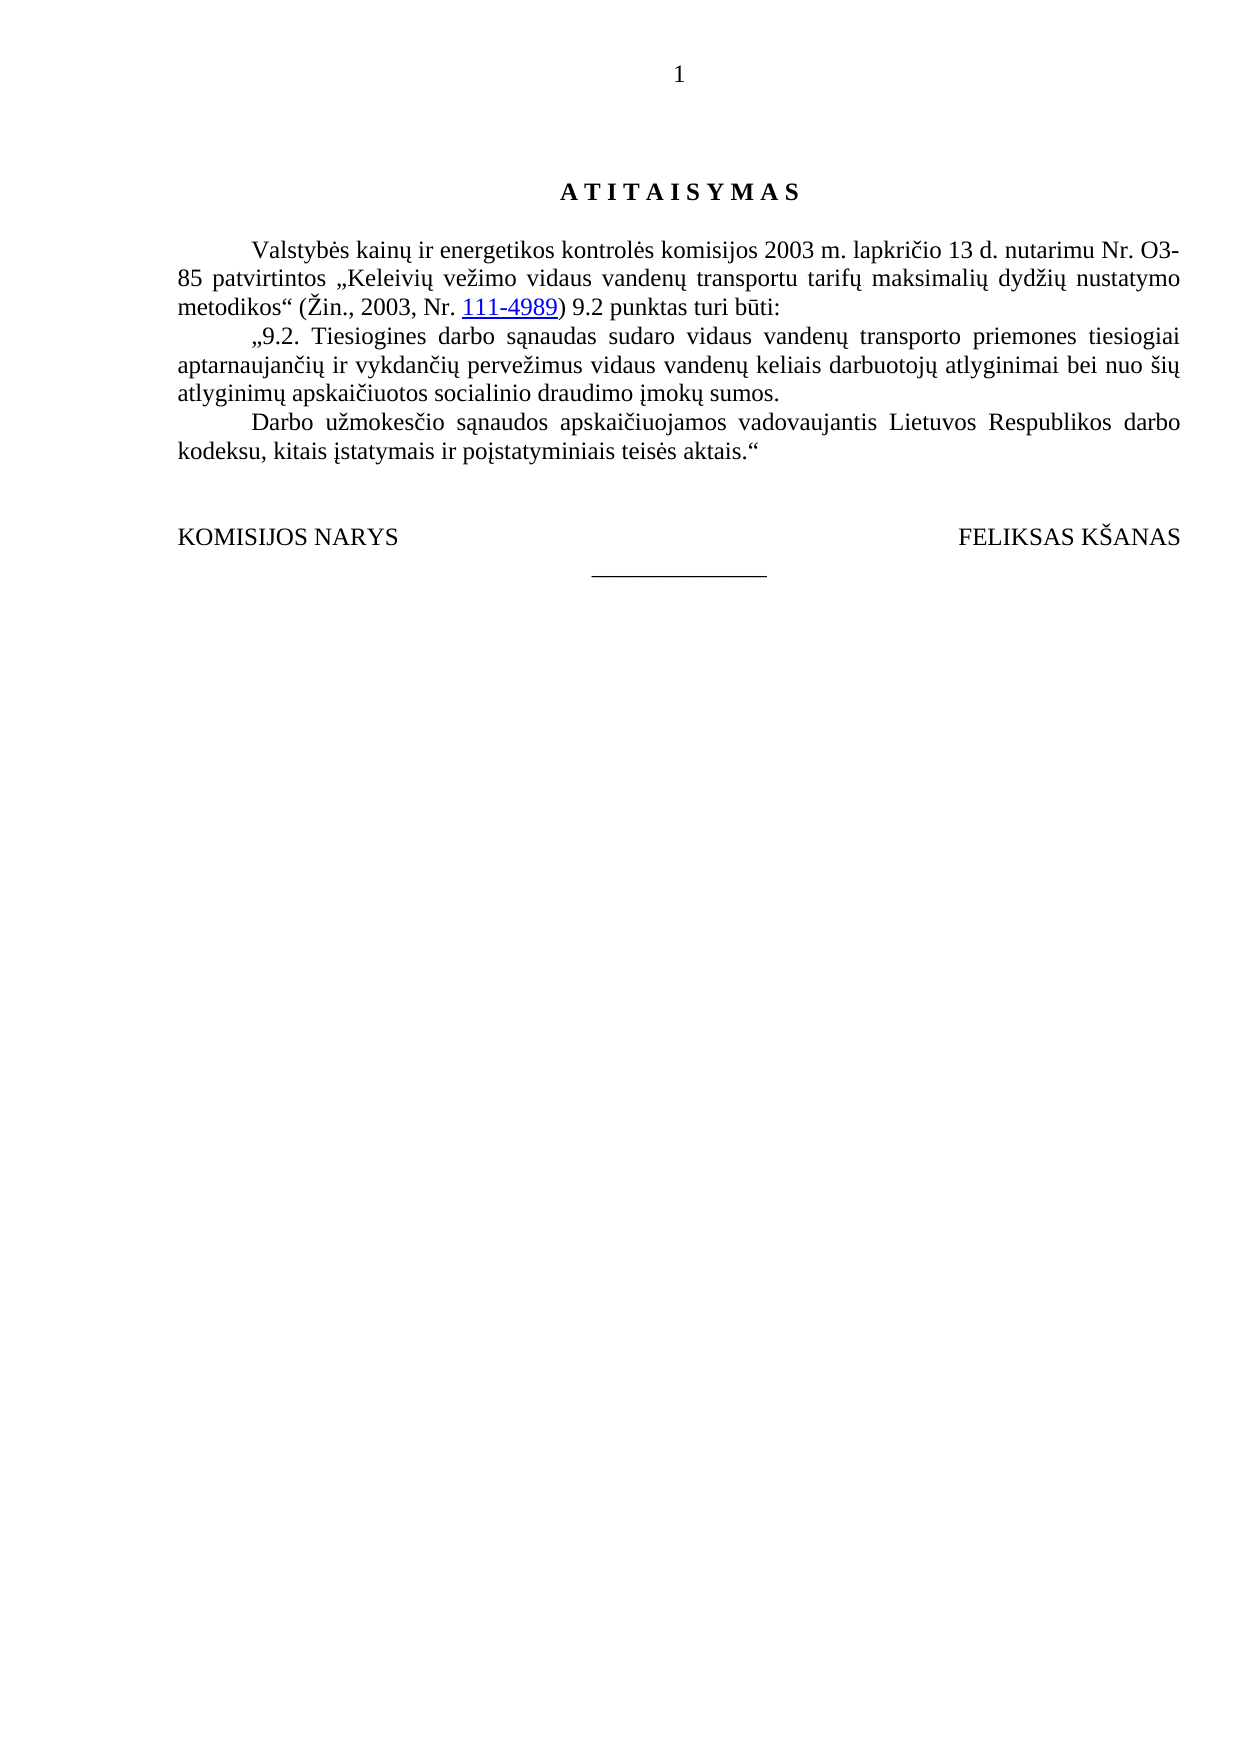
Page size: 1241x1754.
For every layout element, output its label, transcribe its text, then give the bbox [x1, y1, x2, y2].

text „9.2. Tiesiogines darbo sąnaudas sudaro vidaus vandenų transporto priemones tiesiogiai aptarnaujančių ir vykdančių pervežimus vidaus vandenų keliais darbuotojų atlyginimai bei nuo šių atlyginimų apskaičiuotos socialinio draudimo įmokų sumos. [177, 321, 1181, 407]
text Darbo užmokesčio sąnaudos apskaičiuojamos vadovaujantis Lietuvos Respublikos darbo kodeksu, kitais įstatymais ir poįstatyminiais teisės aktais.“ [177, 407, 1181, 465]
text KOMISIJOS NARYS FELIKSAS KŠANAS [177, 522, 1181, 551]
text Valstybės kainų ir energetikos kontrolės komisijos 2003 m. lapkričio 13 d. nutarimu Nr. O3-85 patvirtintos „Keleivių vežimo vidaus vandenų transportu tarifų maksimalių dydžių nustatymo metodikos“ (Žin., 2003, Nr. 111-4989) 9.2 punktas turi būti: [177, 235, 1181, 321]
text ATITAISYMAS [177, 177, 1181, 206]
text ______________ [177, 551, 1181, 580]
